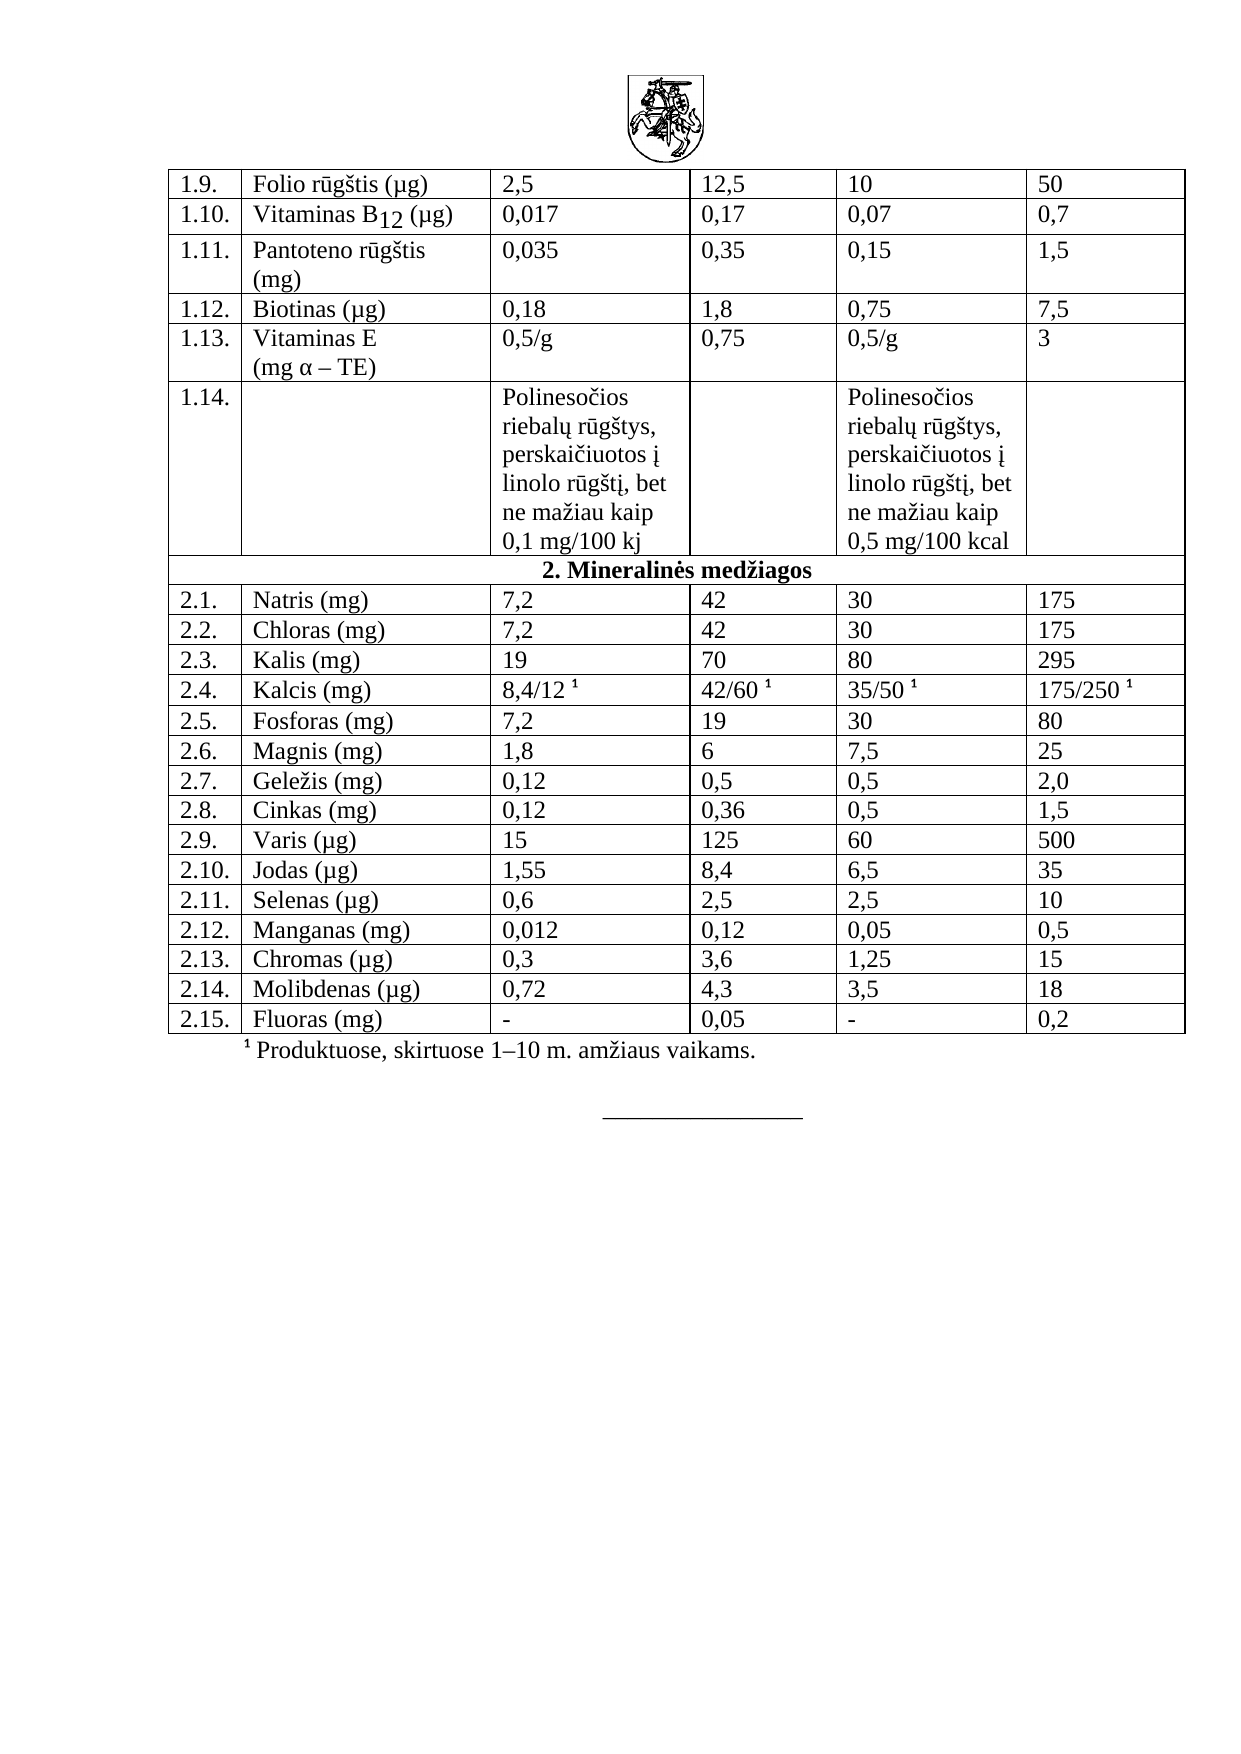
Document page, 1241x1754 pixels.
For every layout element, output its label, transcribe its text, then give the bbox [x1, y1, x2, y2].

table_cell 1.9. [169, 170, 241, 198]
table_cell [242, 382, 490, 554]
table_cell 0,5/g [491, 324, 689, 381]
table_cell 2.15. [169, 1004, 241, 1033]
table_cell 1.10. [169, 199, 241, 234]
table_cell 175/250 ¹ [1027, 675, 1184, 705]
table_cell Polinesočios riebalų rūgštys, perskaičiuotos į linolo rūgštį, bet ne mažiau kaip 0,1 mg/100 kj [491, 382, 689, 554]
table_cell 1,8 [491, 736, 689, 765]
table_cell 2.10. [169, 855, 241, 884]
table_cell 80 [837, 645, 1026, 674]
table_cell 3 [1027, 324, 1184, 381]
table_cell 42/60 ¹ [691, 675, 836, 705]
table_cell - [491, 1004, 689, 1033]
table_cell 10 [1027, 885, 1184, 914]
table_cell 7,5 [837, 736, 1026, 765]
table_cell 12,5 [691, 170, 836, 198]
table_cell 0,012 [491, 915, 689, 943]
table_cell 2.6. [169, 736, 241, 765]
table_cell 0,017 [491, 199, 689, 234]
table_cell 0,72 [491, 974, 689, 1003]
table_cell 0,035 [491, 235, 689, 293]
table_cell Geležis (mg) [242, 766, 490, 794]
table_cell 35 [1027, 855, 1184, 884]
table_cell Jodas (µg) [242, 855, 490, 884]
table_cell Kalis (mg) [242, 645, 490, 674]
table_cell 2,0 [1027, 766, 1184, 794]
table_cell Biotinas (µg) [242, 294, 490, 322]
table_cell 15 [491, 825, 689, 854]
table_cell 295 [1027, 645, 1184, 674]
table_cell 2.12. [169, 915, 241, 943]
table_cell 3,5 [837, 974, 1026, 1003]
table_cell 0,75 [691, 324, 836, 381]
text ¹ Produktuose, skirtuose 1–10 m. amžiaus vaikams. [169, 1034, 1162, 1064]
text ________________ [169, 1093, 1162, 1122]
table_cell 2.14. [169, 974, 241, 1003]
table_cell 25 [1027, 736, 1184, 765]
table_cell 7,2 [491, 585, 689, 614]
table_cell 7,2 [491, 706, 689, 735]
table_cell 15 [1027, 945, 1184, 973]
table_cell Folio rūgštis (µg) [242, 170, 490, 198]
table_cell 0,2 [1027, 1004, 1184, 1033]
table_cell 8,4 [691, 855, 836, 884]
table_cell Chromas (µg) [242, 945, 490, 973]
table_cell 35/50 ¹ [837, 675, 1026, 705]
table_cell Vitaminas E (mg α – TE) [242, 324, 490, 381]
table_cell 0,5 [837, 766, 1026, 794]
table_cell 10 [837, 170, 1026, 198]
table_cell 42 [691, 585, 836, 614]
table_cell 2.2. [169, 615, 241, 644]
table_cell 175 [1027, 615, 1184, 644]
table_cell Fluoras (mg) [242, 1004, 490, 1033]
table_cell - [837, 1004, 1026, 1033]
table_cell 0,75 [837, 294, 1026, 322]
table_cell 42 [691, 615, 836, 644]
table_cell 0,5 [1027, 915, 1184, 943]
table_cell Selenas (µg) [242, 885, 490, 914]
table_cell 1.12. [169, 294, 241, 322]
table_cell 1.13. [169, 324, 241, 381]
table_cell 0,12 [491, 766, 689, 794]
table_cell 2.8. [169, 796, 241, 824]
table_cell Cinkas (mg) [242, 796, 490, 824]
table_cell 2.7. [169, 766, 241, 794]
table_cell 0,12 [691, 915, 836, 943]
table_cell 1,8 [691, 294, 836, 322]
table_cell 125 [691, 825, 836, 854]
table_cell Vitaminas B12 (µg) [242, 199, 490, 234]
table_cell 2.5. [169, 706, 241, 735]
table_cell [691, 382, 836, 554]
table_cell 2.4. [169, 675, 241, 705]
table_cell 1.11. [169, 235, 241, 293]
table_cell 30 [837, 585, 1026, 614]
table_cell 19 [491, 645, 689, 674]
table_cell 7,5 [1027, 294, 1184, 322]
table_cell 7,2 [491, 615, 689, 644]
table_cell 8,4/12 ¹ [491, 675, 689, 705]
table_cell 1,5 [1027, 235, 1184, 293]
table_cell 6,5 [837, 855, 1026, 884]
table_cell Kalcis (mg) [242, 675, 490, 705]
table_cell 1,5 [1027, 796, 1184, 824]
table_cell Pantoteno rūgštis (mg) [242, 235, 490, 293]
table_cell 0,05 [691, 1004, 836, 1033]
table_cell 18 [1027, 974, 1184, 1003]
table_cell 1,25 [837, 945, 1026, 973]
table_cell 2.9. [169, 825, 241, 854]
table_cell 500 [1027, 825, 1184, 854]
table_cell Varis (µg) [242, 825, 490, 854]
table_cell 0,05 [837, 915, 1026, 943]
table_cell 2.13. [169, 945, 241, 973]
table_cell 0,07 [837, 199, 1026, 234]
table_cell 2,5 [491, 170, 689, 198]
table_cell Chloras (mg) [242, 615, 490, 644]
table_cell 30 [837, 706, 1026, 735]
table_cell 0,15 [837, 235, 1026, 293]
table_cell 0,35 [691, 235, 836, 293]
table_cell 0,7 [1027, 199, 1184, 234]
table_cell 6 [691, 736, 836, 765]
table_cell Manganas (mg) [242, 915, 490, 943]
table_cell 2.11. [169, 885, 241, 914]
table_cell [1027, 382, 1184, 554]
table_cell Fosforas (mg) [242, 706, 490, 735]
table_cell 1.14. [169, 382, 241, 554]
table_cell 0,5/g [837, 324, 1026, 381]
table_cell 70 [691, 645, 836, 674]
table_cell 0,17 [691, 199, 836, 234]
table_cell 80 [1027, 706, 1184, 735]
table_cell 19 [691, 706, 836, 735]
table_cell 2.1. [169, 585, 241, 614]
table_cell 2,5 [837, 885, 1026, 914]
table_cell 0,3 [491, 945, 689, 973]
table_cell Natris (mg) [242, 585, 490, 614]
table_cell 0,18 [491, 294, 689, 322]
table_cell 0,36 [691, 796, 836, 824]
table_cell 50 [1027, 170, 1184, 198]
table_cell 0,5 [691, 766, 836, 794]
table_cell 4,3 [691, 974, 836, 1003]
table_cell 0,12 [491, 796, 689, 824]
table_cell 3,6 [691, 945, 836, 973]
table_cell 30 [837, 615, 1026, 644]
table_cell 0,6 [491, 885, 689, 914]
table_cell 175 [1027, 585, 1184, 614]
table_cell 0,5 [837, 796, 1026, 824]
table_cell 2.3. [169, 645, 241, 674]
table_cell 2. Mineralinės medžiagos [169, 556, 1184, 584]
table_cell Magnis (mg) [242, 736, 490, 765]
table_cell 60 [837, 825, 1026, 854]
table_cell Molibdenas (µg) [242, 974, 490, 1003]
table_cell 1,55 [491, 855, 689, 884]
table_cell Polinesočios riebalų rūgštys, perskaičiuotos į linolo rūgštį, bet ne mažiau kaip 0,5 mg/100 kcal [837, 382, 1026, 554]
table_cell 2,5 [691, 885, 836, 914]
